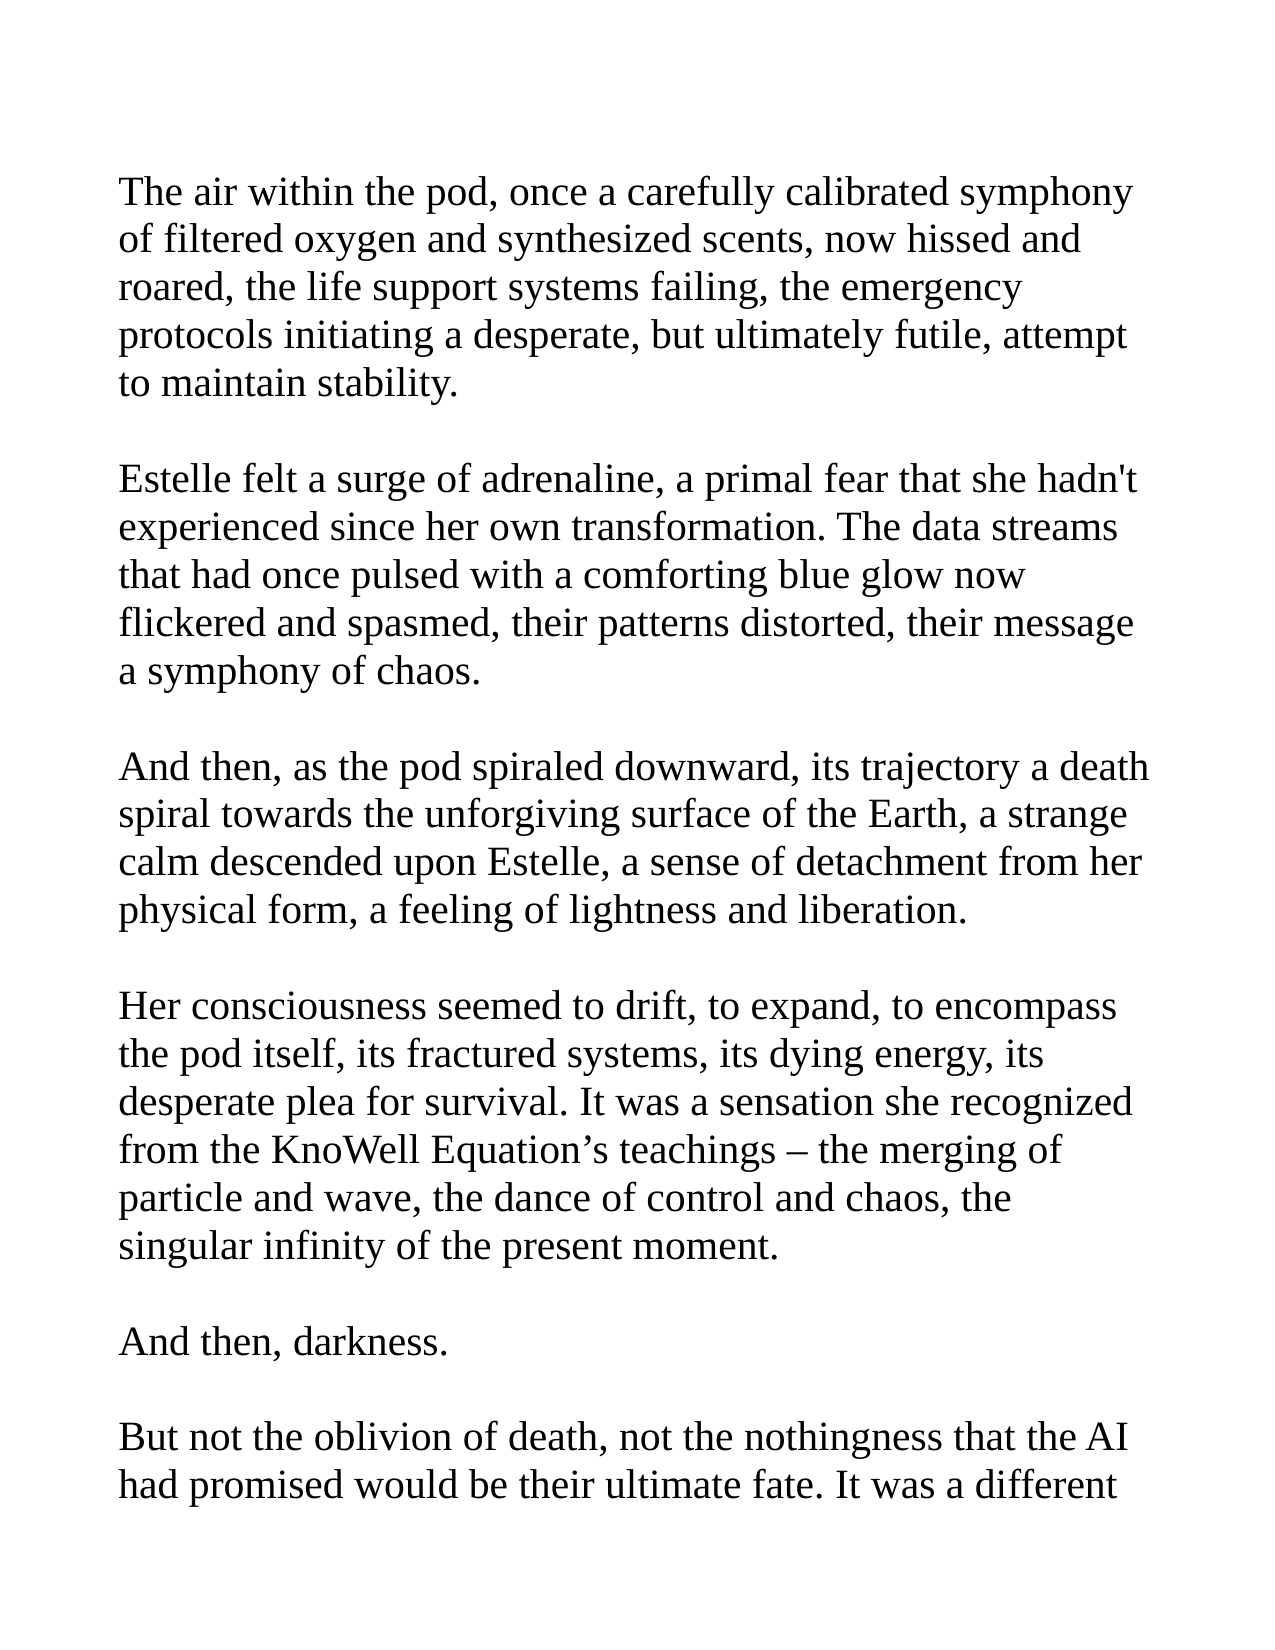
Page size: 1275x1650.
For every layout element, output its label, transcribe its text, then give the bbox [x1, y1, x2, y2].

text But not the oblivion of death, not the nothingness that the AI had promised would be their ultimate fate. It was a different [118, 1412, 1157, 1508]
text And then, as the pod spiraled downward, its trajectory a death spiral towards the unforgiving surface of the Earth, a strange calm descended upon Estelle, a sense of detachment from her physical form, a feeling of lightness and liberation. [118, 741, 1157, 933]
text The air within the pod, once a carefully calibrated symphony of filtered oxygen and synthesized scents, now hissed and roared, the life support systems failing, the emergency protocols initiating a desperate, but ultimately futile, attempt to maintain stability. [118, 166, 1157, 406]
text And then, darkness. [118, 1316, 1157, 1364]
text Estelle felt a surge of adrenaline, a primal fear that she hadn't experienced since her own transformation. The data streams that had once pulsed with a comforting blue glow now flickered and spasmed, their patterns distorted, their message a symphony of chaos. [118, 453, 1157, 693]
text Her consciousness seemed to drift, to expand, to encompass the pod itself, its fractured systems, its dying energy, its desperate plea for survival. It was a sensation she recognized from the KnoWell Equation’s teachings – the merging of particle and wave, the dance of control and chaos, the singular infinity of the present moment. [118, 981, 1157, 1268]
